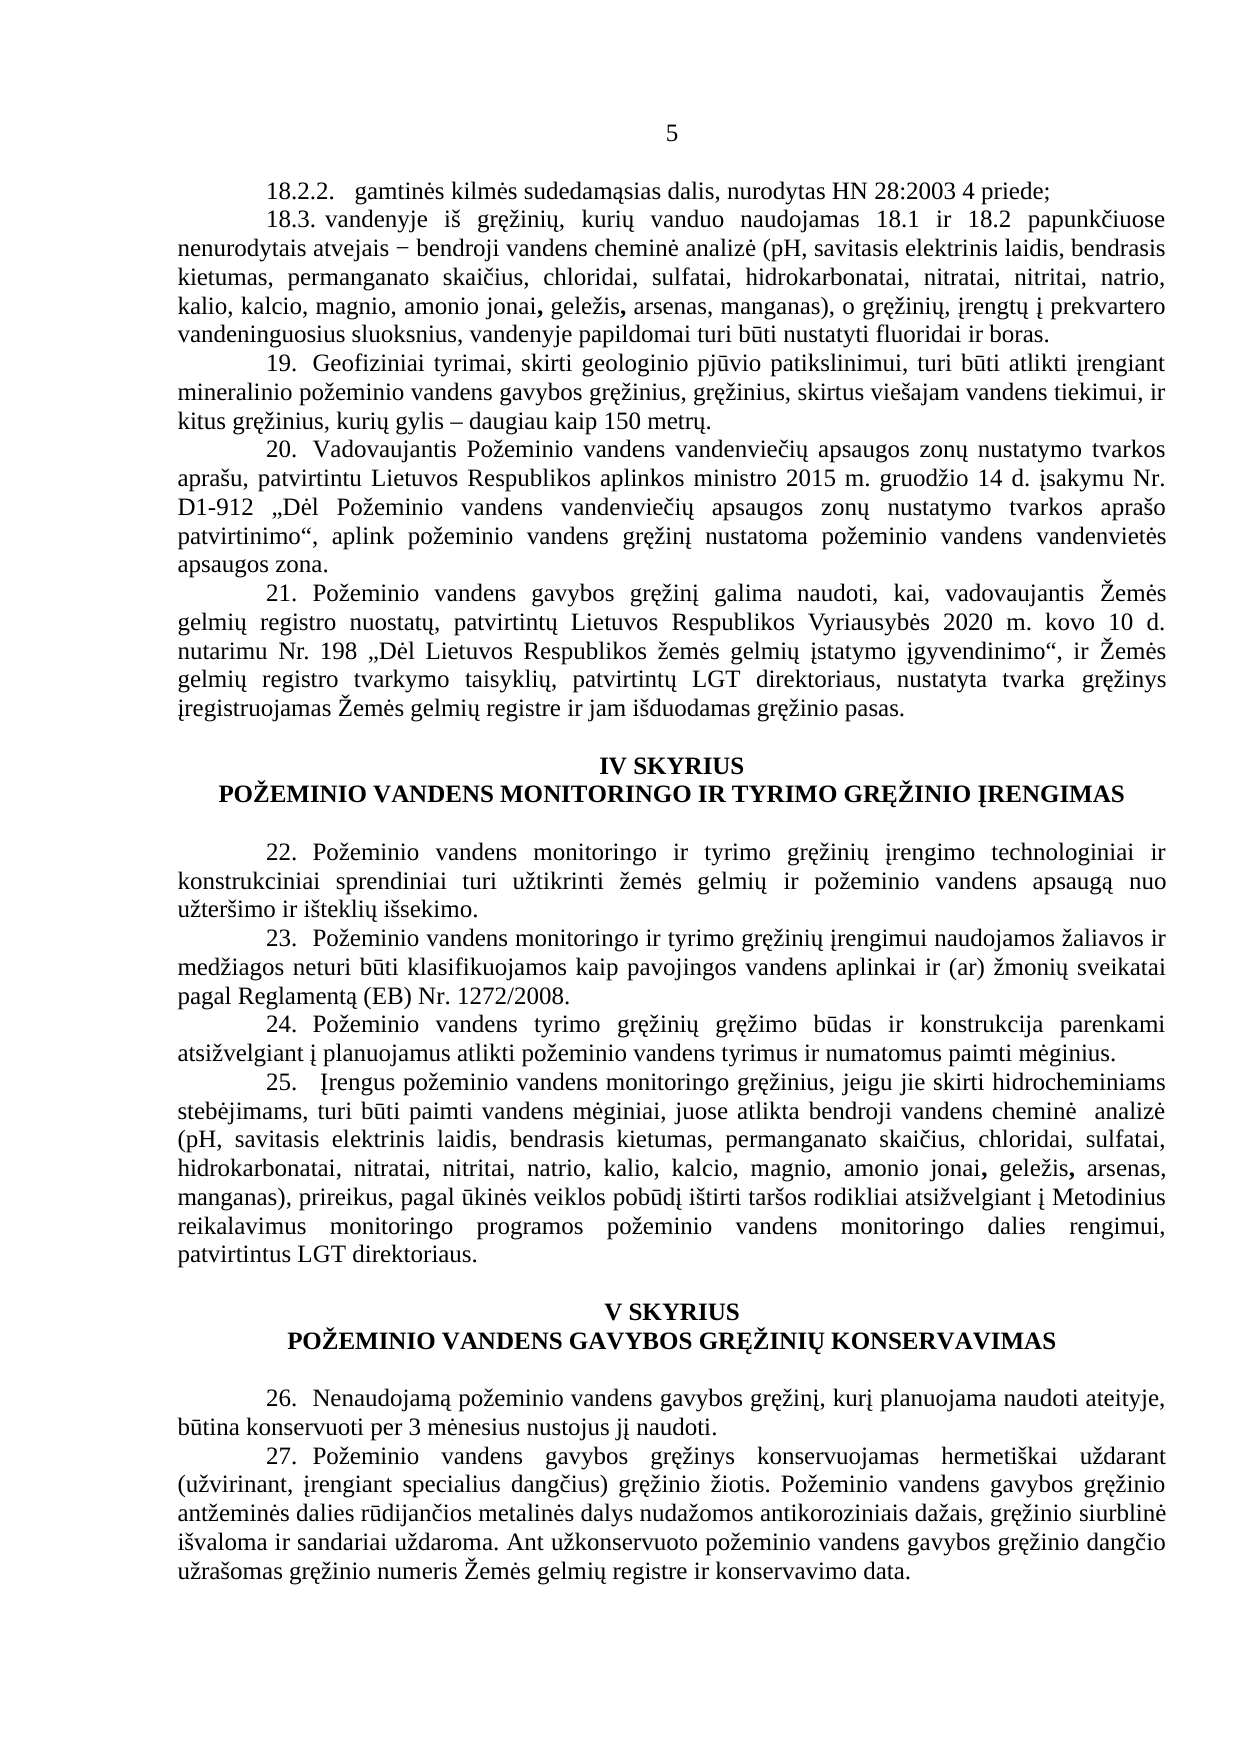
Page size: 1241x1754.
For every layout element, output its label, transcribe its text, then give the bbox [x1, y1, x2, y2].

text 22. Požeminio vandens monitoringo ir tyrimo gręžinių įrengimo technologiniai ir konstrukciniai sprendiniai turi užtikrinti žemės gelmių ir požeminio vandens apsaugą nuo užteršimo ir išteklių išsekimo. [177, 837, 1166, 923]
text 27. Požeminio vandens gavybos gręžinys konservuojamas hermetiškai uždarant (užvirinant, įrengiant specialius dangčius) gręžinio žiotis. Požeminio vandens gavybos gręžinio antžeminės dalies rūdijančios metalinės dalys nudažomos antikoroziniais dažais, gręžinio siurblinė išvaloma ir sandariai uždaroma. Ant užkonservuoto požeminio vandens gavybos gręžinio dangčio užrašomas gręžinio numeris Žemės gelmių registre ir konservavimo data. [177, 1441, 1166, 1584]
text 19. Geofiziniai tyrimai, skirti geologinio pjūvio patikslinimui, turi būti atlikti įrengiant mineralinio požeminio vandens gavybos gręžinius, gręžinius, skirtus viešajam vandens tiekimui, ir kitus gręžinius, kurių gylis – daugiau kaip 150 metrų. [177, 348, 1166, 434]
text 26. Nenaudojamą požeminio vandens gavybos gręžinį, kurį planuojama naudoti ateityje, būtina konservuoti per 3 mėnesius nustojus jį naudoti. [177, 1383, 1166, 1441]
text 24. Požeminio vandens tyrimo gręžinių gręžimo būdas ir konstrukcija parenkami atsižvelgiant į planuojamus atlikti požeminio vandens tyrimus ir numatomus paimti mėginius. [177, 1009, 1166, 1067]
text 21. Požeminio vandens gavybos gręžinį galima naudoti, kai, vadovaujantis Žemės gelmių registro nuostatų, patvirtintų Lietuvos Respublikos Vyriausybės 2020 m. kovo 10 d. nutarimu Nr. 198 „Dėl Lietuvos Respublikos žemės gelmių įstatymo įgyvendinimo“, ir Žemės gelmių registro tvarkymo taisyklių, patvirtintų LGT direktoriaus, nustatyta tvarka gręžinys įregistruojamas Žemės gelmių registre ir jam išduodamas gręžinio pasas. [177, 578, 1166, 722]
text IV SKYRIUS [177, 751, 1166, 779]
text 18.3. vandenyje iš gręžinių, kurių vanduo naudojamas 18.1 ir 18.2 papunkčiuose nenurodytais atvejais − bendroji vandens cheminė analizė (pH, savitasis elektrinis laidis, bendrasis kietumas, permanganato skaičius, chloridai, sulfatai, hidrokarbonatai, nitratai, nitritai, natrio, kalio, kalcio, magnio, amonio jonai, geležis, arsenas, manganas), o gręžinių, įrengtų į prekvartero vandeninguosius sluoksnius, vandenyje papildomai turi būti nustatyti fluoridai ir boras. [177, 204, 1166, 348]
text V SKYRIUS [177, 1297, 1166, 1326]
text 18.2.2. gamtinės kilmės sudedamąsias dalis, nurodytas HN 28:2003 4 priede; [177, 176, 1166, 204]
text 25. Įrengus požeminio vandens monitoringo gręžinius, jeigu jie skirti hidrocheminiams stebėjimams, turi būti paimti vandens mėginiai, juose atlikta bendroji vandens cheminė analizė (pH, savitasis elektrinis laidis, bendrasis kietumas, permanganato skaičius, chloridai, sulfatai, hidrokarbonatai, nitratai, nitritai, natrio, kalio, kalcio, magnio, amonio jonai, geležis, arsenas, manganas), prireikus, pagal ūkinės veiklos pobūdį ištirti taršos rodikliai atsižvelgiant į Metodinius reikalavimus monitoringo programos požeminio vandens monitoringo dalies rengimui, patvirtintus LGT direktoriaus. [177, 1067, 1166, 1268]
text 20. Vadovaujantis Požeminio vandens vandenviečių apsaugos zonų nustatymo tvarkos aprašu, patvirtintu Lietuvos Respublikos aplinkos ministro 2015 m. gruodžio 14 d. įsakymu Nr. D1-912 „Dėl Požeminio vandens vandenviečių apsaugos zonų nustatymo tvarkos aprašo patvirtinimo“, aplink požeminio vandens gręžinį nustatoma požeminio vandens vandenvietės apsaugos zona. [177, 434, 1166, 578]
text 23. Požeminio vandens monitoringo ir tyrimo gręžinių įrengimui naudojamos žaliavos ir medžiagos neturi būti klasifikuojamos kaip pavojingos vandens aplinkai ir (ar) žmonių sveikatai pagal Reglamentą (EB) Nr. 1272/2008. [177, 923, 1166, 1009]
text Požeminio vandens monitoringo ir tyrimo gręžiniO ĮRENGIMAS [177, 779, 1166, 808]
text POŽEMINIO VANDENS GAVYBOS GRĘŽINIŲ KONSERVAVIMAS [177, 1326, 1166, 1354]
